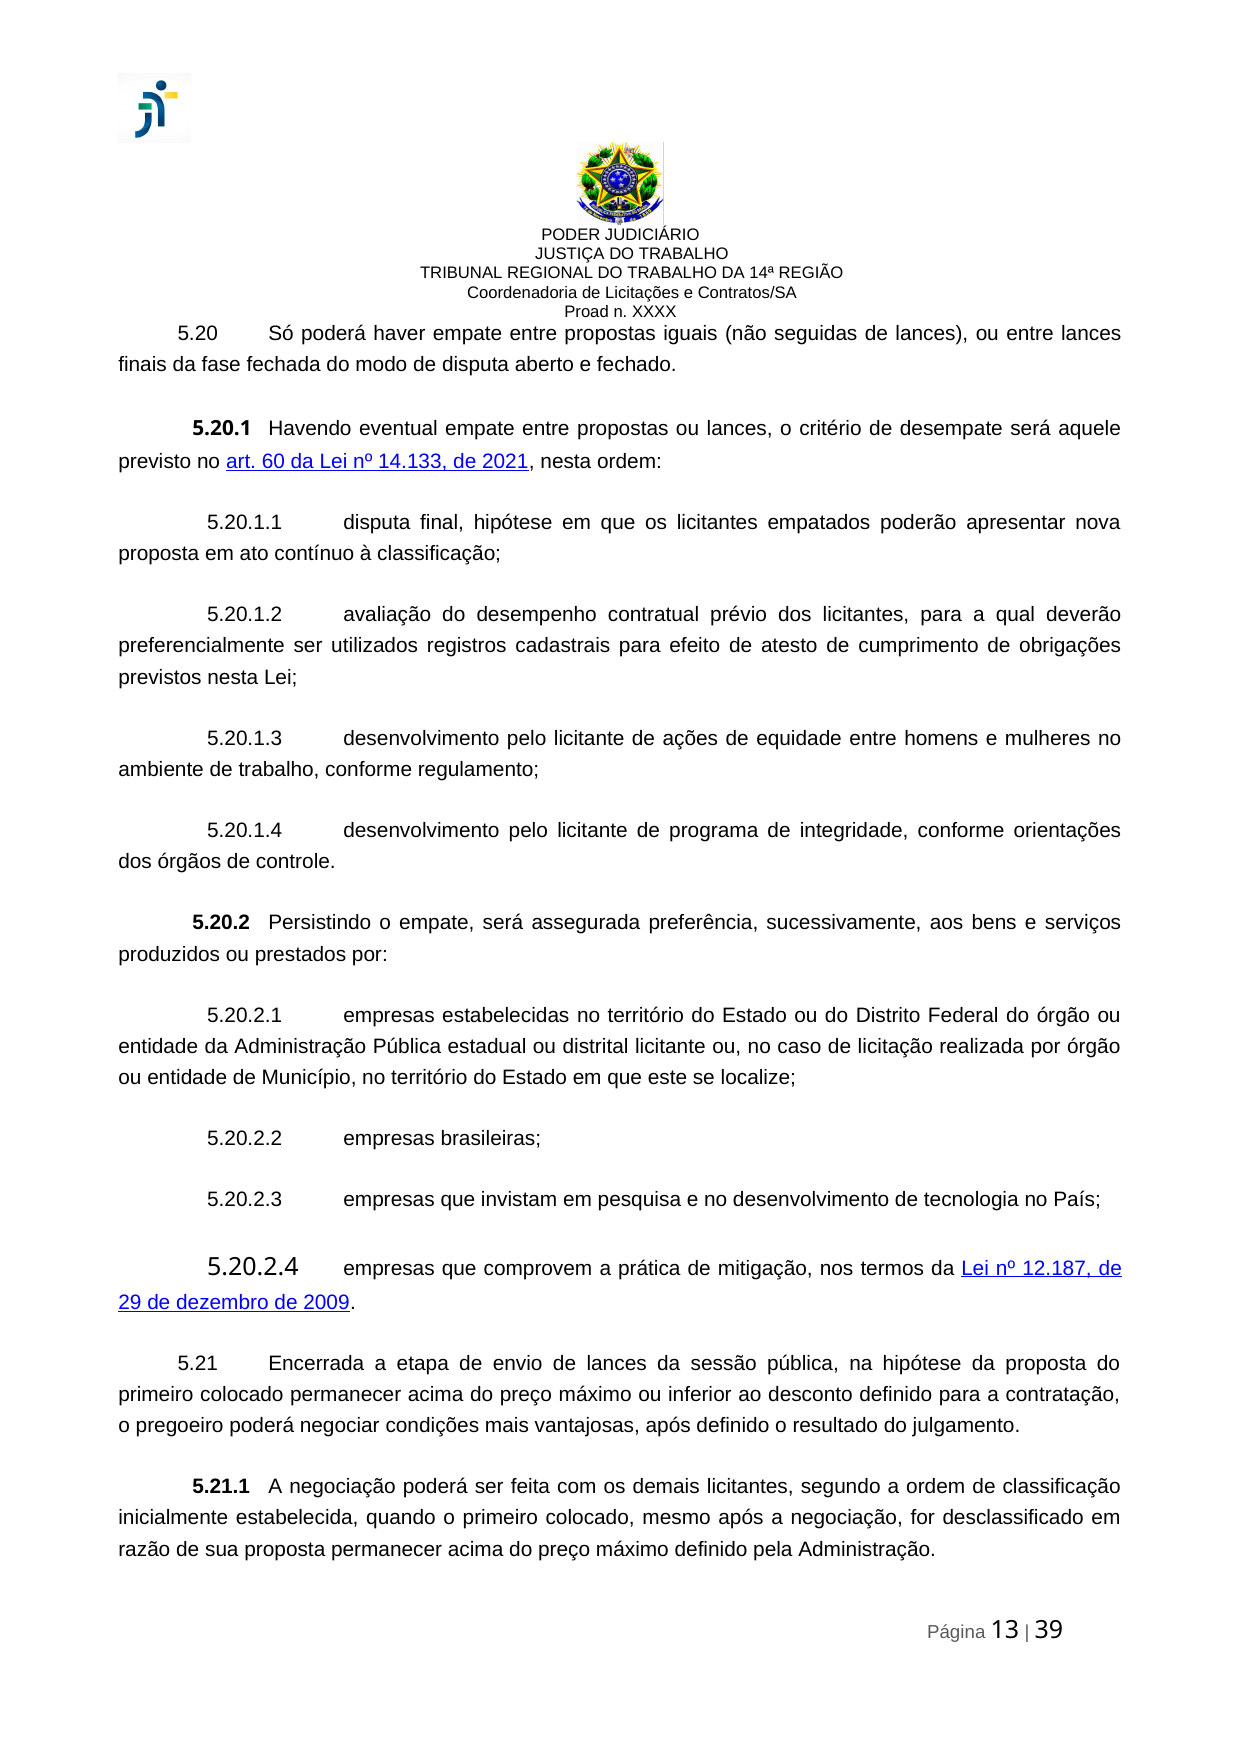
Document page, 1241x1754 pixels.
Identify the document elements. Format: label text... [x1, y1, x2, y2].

list disputa final, hipótese em que os licitantes empatados poderão apresentar nova proposta em ato contínuo à classificação; [118, 510, 1122, 565]
list desenvolvimento pelo licitante de programa de integridade, conforme orientações dos órgãos de controle. [118, 818, 1122, 873]
picture [576, 142, 664, 225]
list avaliação do desempenho contratual prévio dos licitantes, para a qual deverão preferencialmente ser utilizados registros cadastrais para efeito de atesto de cumprimento de obrigações previstos nesta Lei; [118, 602, 1122, 688]
list Havendo eventual empate entre propostas ou lances, o critério de desempate será aquele previsto no art. 60 da Lei nº 14.133, de 2021, nesta ordem: [118, 413, 1122, 473]
list desenvolvimento pelo licitante de ações de equidade entre homens e mulheres no ambiente de trabalho, conforme regulamento; [118, 726, 1122, 781]
list A negociação poderá ser feita com os demais licitantes, segundo a ordem de classificação inicialmente estabelecida, quando o primeiro colocado, mesmo após a negociação, for desclassificado em razão de sua proposta permanecer acima do preço máximo definido pela Administração. [118, 1474, 1122, 1560]
list Só poderá haver empate entre propostas iguais (não seguidas de lances), ou entre lances finais da fase fechada do modo de disputa aberto e fechado. [118, 321, 1122, 376]
picture [118, 73, 192, 143]
list empresas que comprovem a prática de mitigação, nos termos da Lei nº 12.187, de 29 de dezembro de 2009. [118, 1248, 1122, 1313]
list empresas brasileiras; [118, 1126, 1122, 1150]
list Persistindo o empate, será assegurada preferência, sucessivamente, aos bens e serviços produzidos ou prestados por: [118, 910, 1122, 965]
list empresas estabelecidas no território do Estado ou do Distrito Federal do órgão ou entidade da Administração Pública estadual ou distrital licitante ou, no caso de licitação realizada por órgão ou entidade de Município, no território do Estado em que este se localize; [118, 1002, 1122, 1089]
list empresas que invistam em pesquisa e no desenvolvimento de tecnologia no País; [118, 1187, 1122, 1211]
list Encerrada a etapa de envio de lances da sessão pública, na hipótese da proposta do primeiro colocado permanecer acima do preço máximo ou inferior ao desconto definido para a contratação, o pregoeiro poderá negociar condições mais vantajosas, após definido o resultado do julgamento. [118, 1351, 1122, 1437]
